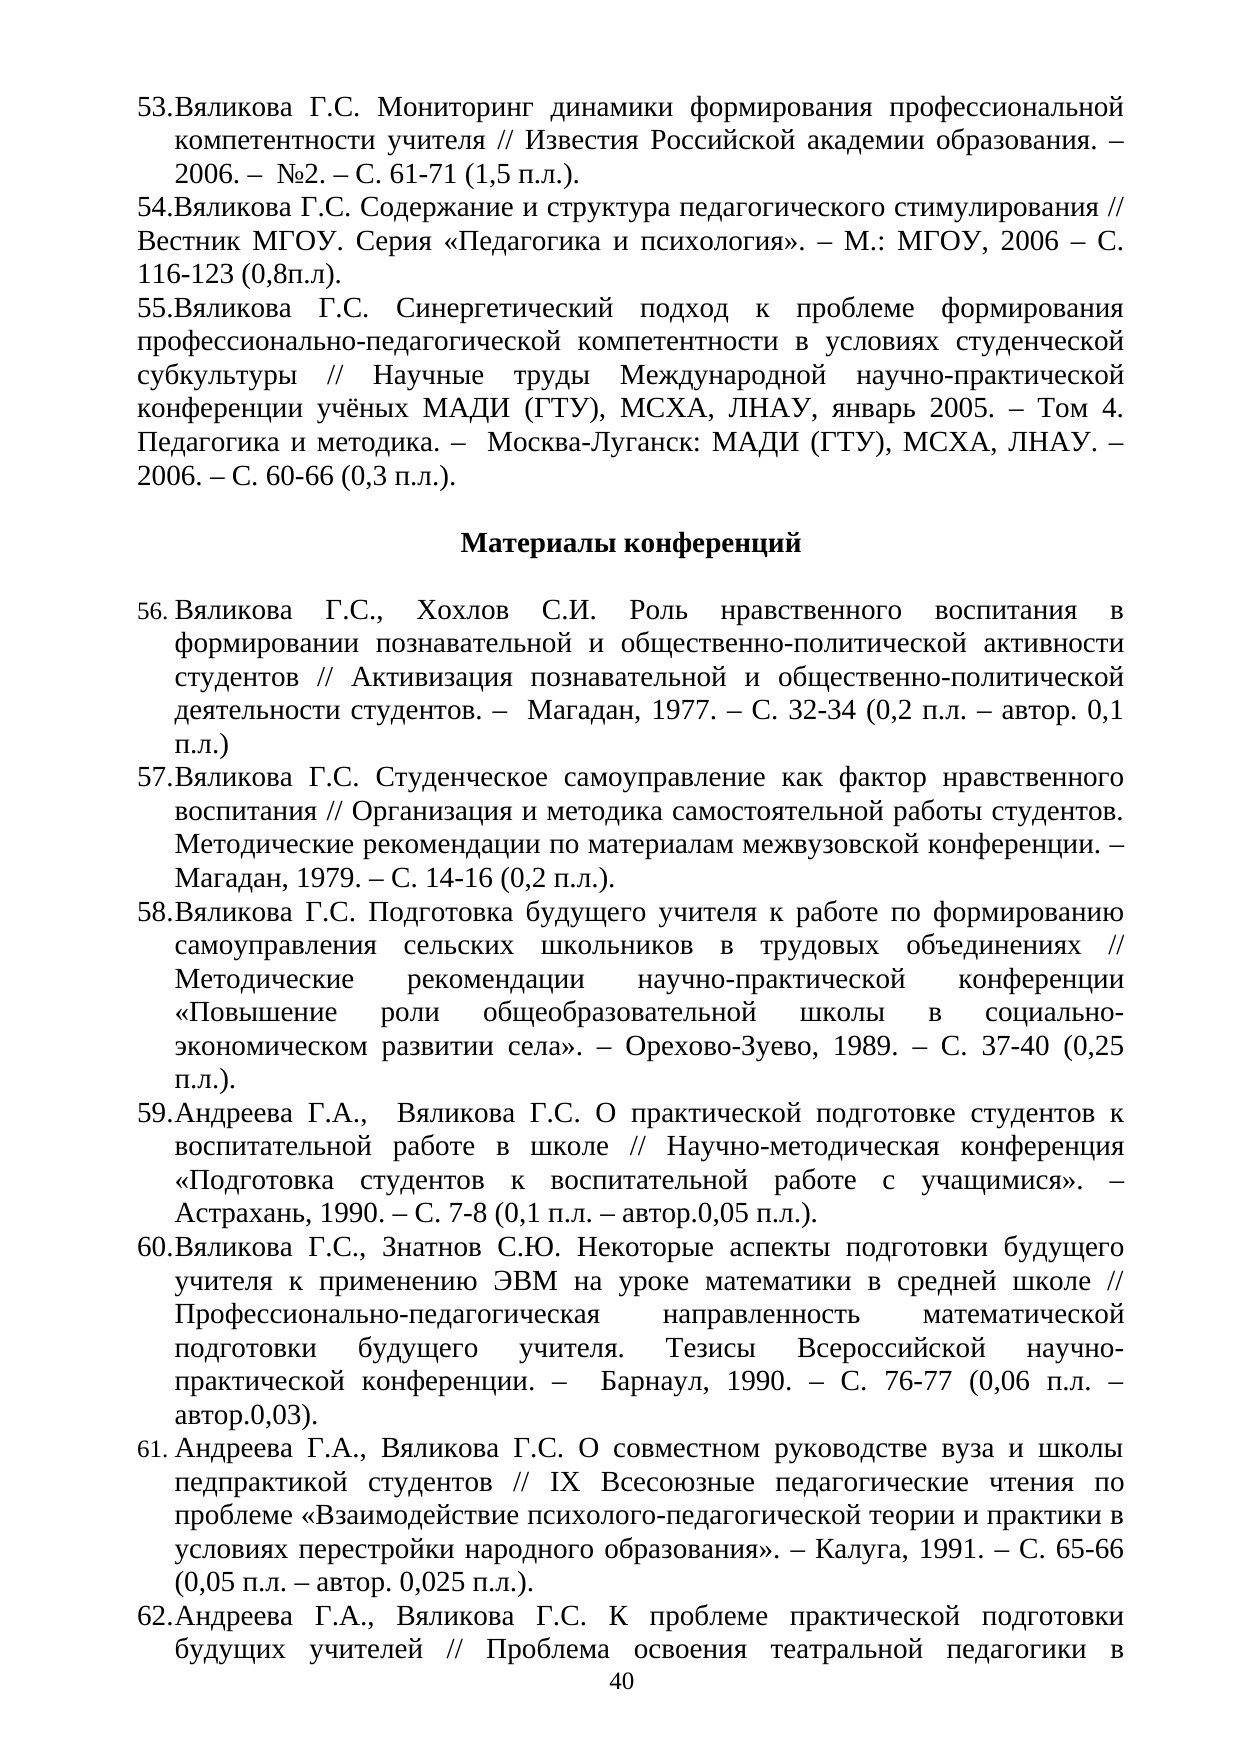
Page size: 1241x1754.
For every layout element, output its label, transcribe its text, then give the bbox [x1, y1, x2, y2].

list Андреева Г.А., Вяликова Г.С. О практической подготовке студентов к воспитательной работе в школе // Научно-методическая конференция «Подготовка студентов к воспитательной работе с учащимися». – Астрахань, 1990. – С. 7-8 (0,1 п.л. – автор.0,05 п.л.). [137, 1095, 1125, 1229]
list Вяликова Г.С., Хохлов С.И. Роль нравственного воспитания в формировании познавательной и общественно-политической активности студентов // Активизация познавательной и общественно-политической деятельности студентов. – Магадан, 1977. – С. 32-34 (0,2 п.л. – автор. 0,1 п.л.) [137, 592, 1125, 759]
list Андреева Г.А., Вяликова Г.С. К проблеме практической подготовки будущих учителей // Проблема освоения театральной педагогики в [137, 1598, 1125, 1665]
list Андреева Г.А., Вяликова Г.С. О совместном руководстве вуза и школы педпрактикой студентов // IХ Всесоюзные педагогические чтения по проблеме «Взаимодействие психолого-педагогической теории и практики в условиях перестройки народного образования». – Калуга, 1991. – С. 65-66 (0,05 п.л. – автор. 0,025 п.л.). [137, 1430, 1125, 1598]
text 54.Вяликова Г.С. Содержание и структура педагогического стимулирования // Вестник МГОУ. Серия «Педагогика и психология». – М.: МГОУ, 2006 – С. 116-123 (0,8п.л). [137, 189, 1125, 290]
list Вяликова Г.С., Знатнов С.Ю. Некоторые аспекты подготовки будущего учителя к применению ЭВМ на уроке математики в средней школе // Профессионально-педагогическая направленность математической подготовки будущего учителя. Тезисы Всероссийской научно-практической конференции. – Барнаул, 1990. – С. 76-77 (0,06 п.л. – автор.0,03). [137, 1229, 1125, 1430]
text 55.Вяликова Г.С. Синергетический подход к проблеме формирования профессионально-педагогической компетентности в условиях студенческой субкультуры // Научные труды Международной научно-практической конференции учёных МАДИ (ГТУ), МСХА, ЛНАУ, январь 2005. – Том 4. Педагогика и методика. – Москва-Луганск: МАДИ (ГТУ), МСХА, ЛНАУ. – 2006. – С. 60-66 (0,3 п.л.). [137, 290, 1125, 491]
text Материалы конференций [137, 525, 1125, 558]
list Вяликова Г.С. Подготовка будущего учителя к работе по формированию самоуправления сельских школьников в трудовых объединениях // Методические рекомендации научно-практической конференции «Повышение роли общеобразовательной школы в социально-экономическом развитии села». – Орехово-Зуево, 1989. – С. 37-40 (0,25 п.л.). [137, 894, 1125, 1095]
list Вяликова Г.С. Студенческое самоуправление как фактор нравственного воспитания // Организация и методика самостоятельной работы студентов. Методические рекомендации по материалам межвузовской конференции. – Магадан, 1979. – С. 14-16 (0,2 п.л.). [137, 759, 1125, 894]
list Вяликова Г.С. Мониторинг динамики формирования профессиональной компетентности учителя // Известия Российской академии образования. – 2006. – №2. – С. 61-71 (1,5 п.л.). [137, 89, 1125, 189]
